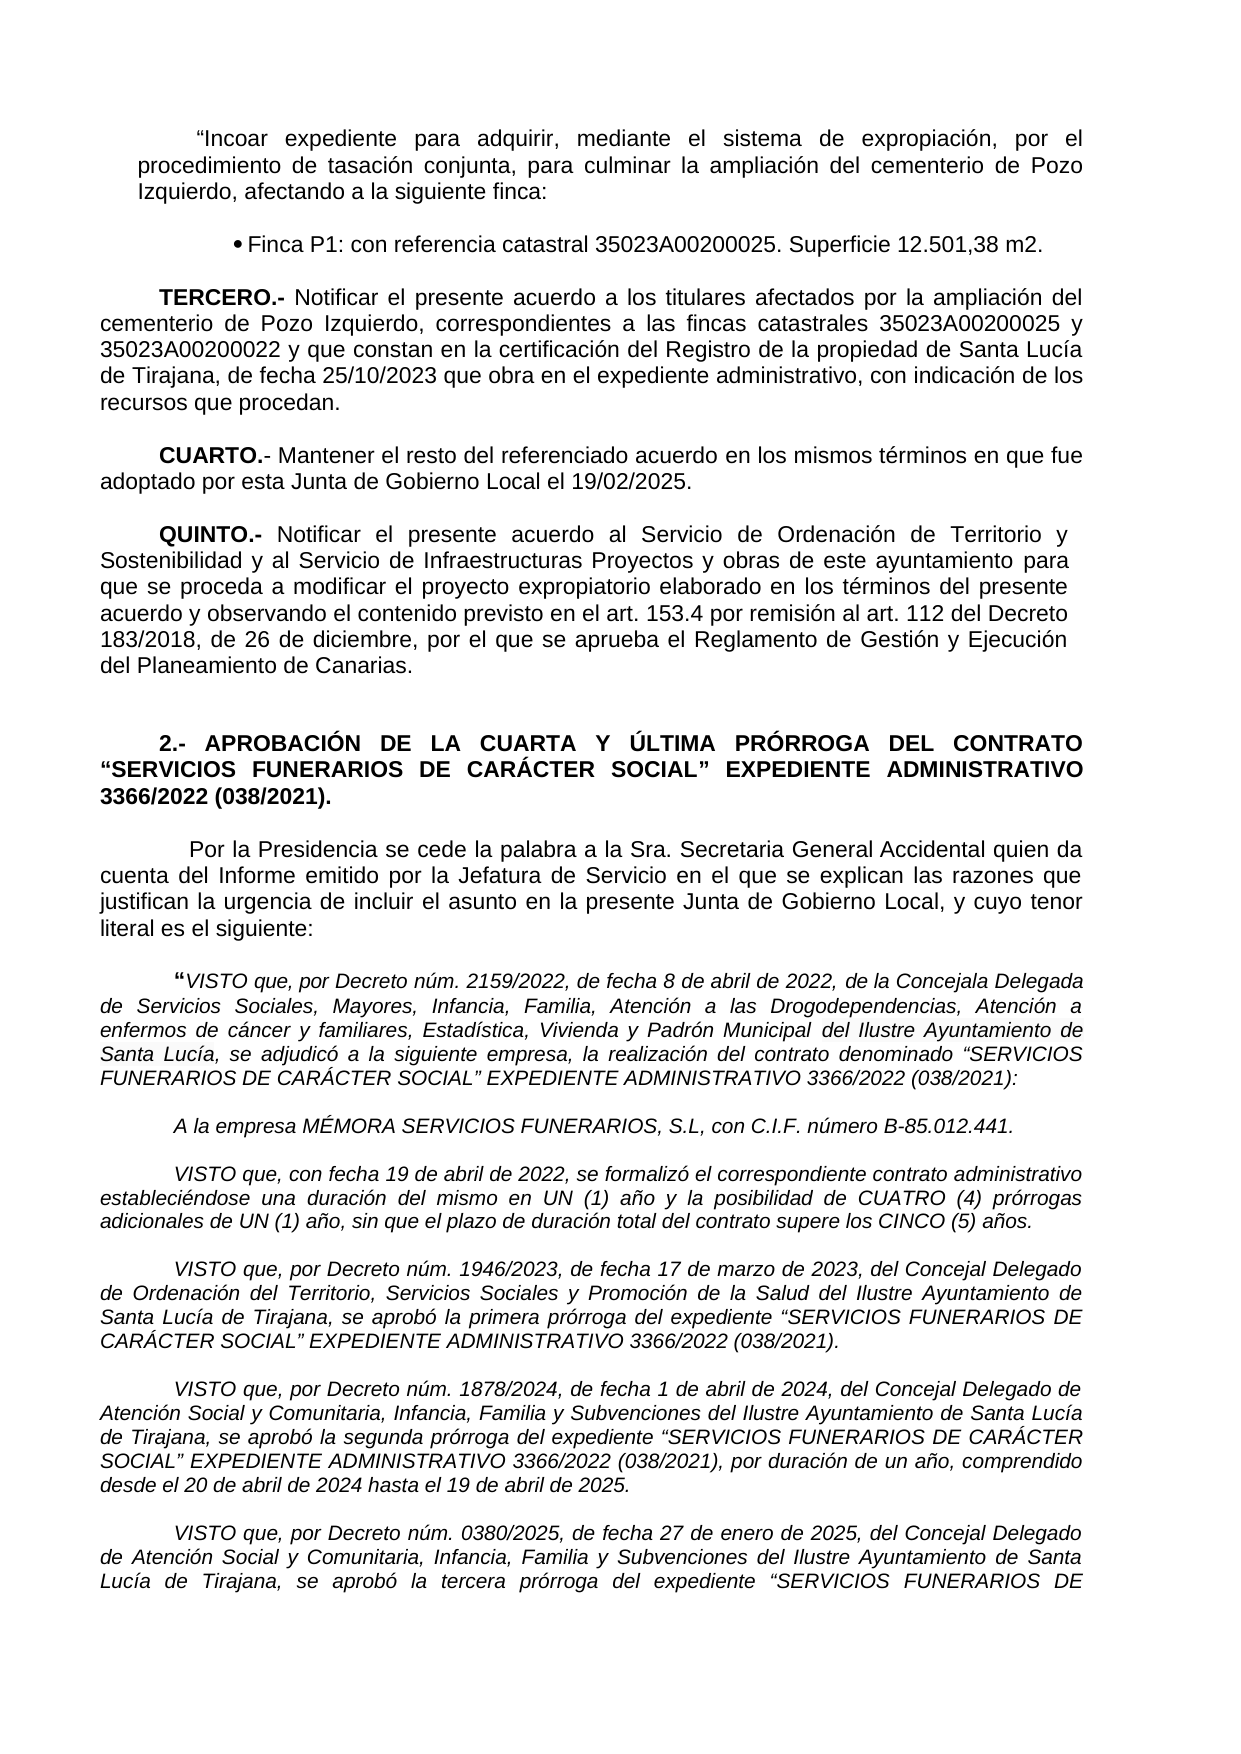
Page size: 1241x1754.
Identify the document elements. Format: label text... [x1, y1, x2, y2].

text CUARTO.- Mantener el resto del referenciado acuerdo en los mismos términos en que fue adoptado por esta Junta de Gobierno Local el 19/02/2025. [100, 442, 1084, 494]
text QUINTO.- Notificar el presente acuerdo al Servicio de Ordenación de Territorio y Sostenibilidad y al Servicio de Infraestructuras Proyectos y obras de este ayuntamiento para que se proceda a modificar el proyecto expropiatorio elaborado en los términos del presente acuerdo y observando el contenido previsto en el art. 153.4 por remisión al art. 112 del Decreto 183/2018, de 26 de diciembre, por el que se aprueba el Reglamento de Gestión y Ejecución del Planeamiento de Canarias. [100, 521, 1069, 679]
text 2.- APROBACIÓN DE LA CUARTA Y ÚLTIMA PRÓRROGA DEL CONTRATO “SERVICIOS FUNERARIOS DE CARÁCTER SOCIAL” EXPEDIENTE ADMINISTRATIVO 3366/2022 (038/2021). [100, 730, 1084, 809]
text “Incoar expediente para adquirir, mediante el sistema de expropiación, por el procedimiento de tasación conjunta, para culminar la ampliación del cementerio de Pozo Izquierdo, afectando a la siguiente finca: [137, 125, 1084, 204]
text VISTO que, por Decreto núm. 1878/2024, de fecha 1 de abril de 2024, del Concejal Delegado de Atención Social y Comunitaria, Infancia, Familia y Subvenciones del Ilustre Ayuntamiento de Santa Lucía de Tirajana, se aprobó la segunda prórroga del expediente “SERVICIOS FUNERARIOS DE CARÁCTER SOCIAL” EXPEDIENTE ADMINISTRATIVO 3366/2022 (038/2021), por duración de un año, comprendido desde el 20 de abril de 2024 hasta el 19 de abril de 2025. [100, 1377, 1084, 1497]
text TERCERO.- Notificar el presente acuerdo a los titulares afectados por la ampliación del cementerio de Pozo Izquierdo, correspondientes a las fincas catastrales 35023A00200025 y 35023A00200022 y que constan en la certificación del Registro de la propiedad de Santa Lucía de Tirajana, de fecha 25/10/2023 que obra en el expediente administrativo, con indicación de los recursos que procedan. [100, 283, 1084, 415]
text A la empresa MÉMORA SERVICIOS FUNERARIOS, S.L, con C.I.F. número B-85.012.441. [100, 1113, 1084, 1137]
text VISTO que, por Decreto núm. 0380/2025, de fecha 27 de enero de 2025, del Concejal Delegado de Atención Social y Comunitaria, Infancia, Familia y Subvenciones del Ilustre Ayuntamiento de Santa Lucía de Tirajana, se aprobó la tercera prórroga del expediente “SERVICIOS FUNERARIOS DE [100, 1521, 1084, 1593]
list Finca P1: con referencia catastral 35023A00200025. Superficie 12.501,38 m2. [175, 231, 1084, 257]
text Por la Presidencia se cede la palabra a la Sra. Secretaria General Accidental quien da cuenta del Informe emitido por la Jefatura de Servicio en el que se explican las razones que justifican la urgencia de incluir el asunto en la presente Junta de Gobierno Local, y cuyo tenor literal es el siguiente: [100, 836, 1084, 941]
text “VISTO que, por Decreto núm. 2159/2022, de fecha 8 de abril de 2022, de la Concejala Delegada de Servicios Sociales, Mayores, Infancia, Familia, Atención a las Drogodependencias, Atención a enfermos de cáncer y familiares, Estadística, Vivienda y Padrón Municipal del Ilustre Ayuntamiento de Santa Lucía, se adjudicó a la siguiente empresa, la realización del contrato denominado “SERVICIOS FUNERARIOS DE CARÁCTER SOCIAL” EXPEDIENTE ADMINISTRATIVO 3366/2022 (038/2021): [100, 967, 1084, 1089]
text VISTO que, por Decreto núm. 1946/2023, de fecha 17 de marzo de 2023, del Concejal Delegado de Ordenación del Territorio, Servicios Sociales y Promoción de la Salud del Ilustre Ayuntamiento de Santa Lucía de Tirajana, se aprobó la primera prórroga del expediente “SERVICIOS FUNERARIOS DE CARÁCTER SOCIAL” EXPEDIENTE ADMINISTRATIVO 3366/2022 (038/2021). [100, 1257, 1084, 1353]
text VISTO que, con fecha 19 de abril de 2022, se formalizó el correspondiente contrato administrativo estableciéndose una duración del mismo en UN (1) año y la posibilidad de CUATRO (4) prórrogas adicionales de UN (1) año, sin que el plazo de duración total del contrato supere los CINCO (5) años. [100, 1161, 1084, 1233]
